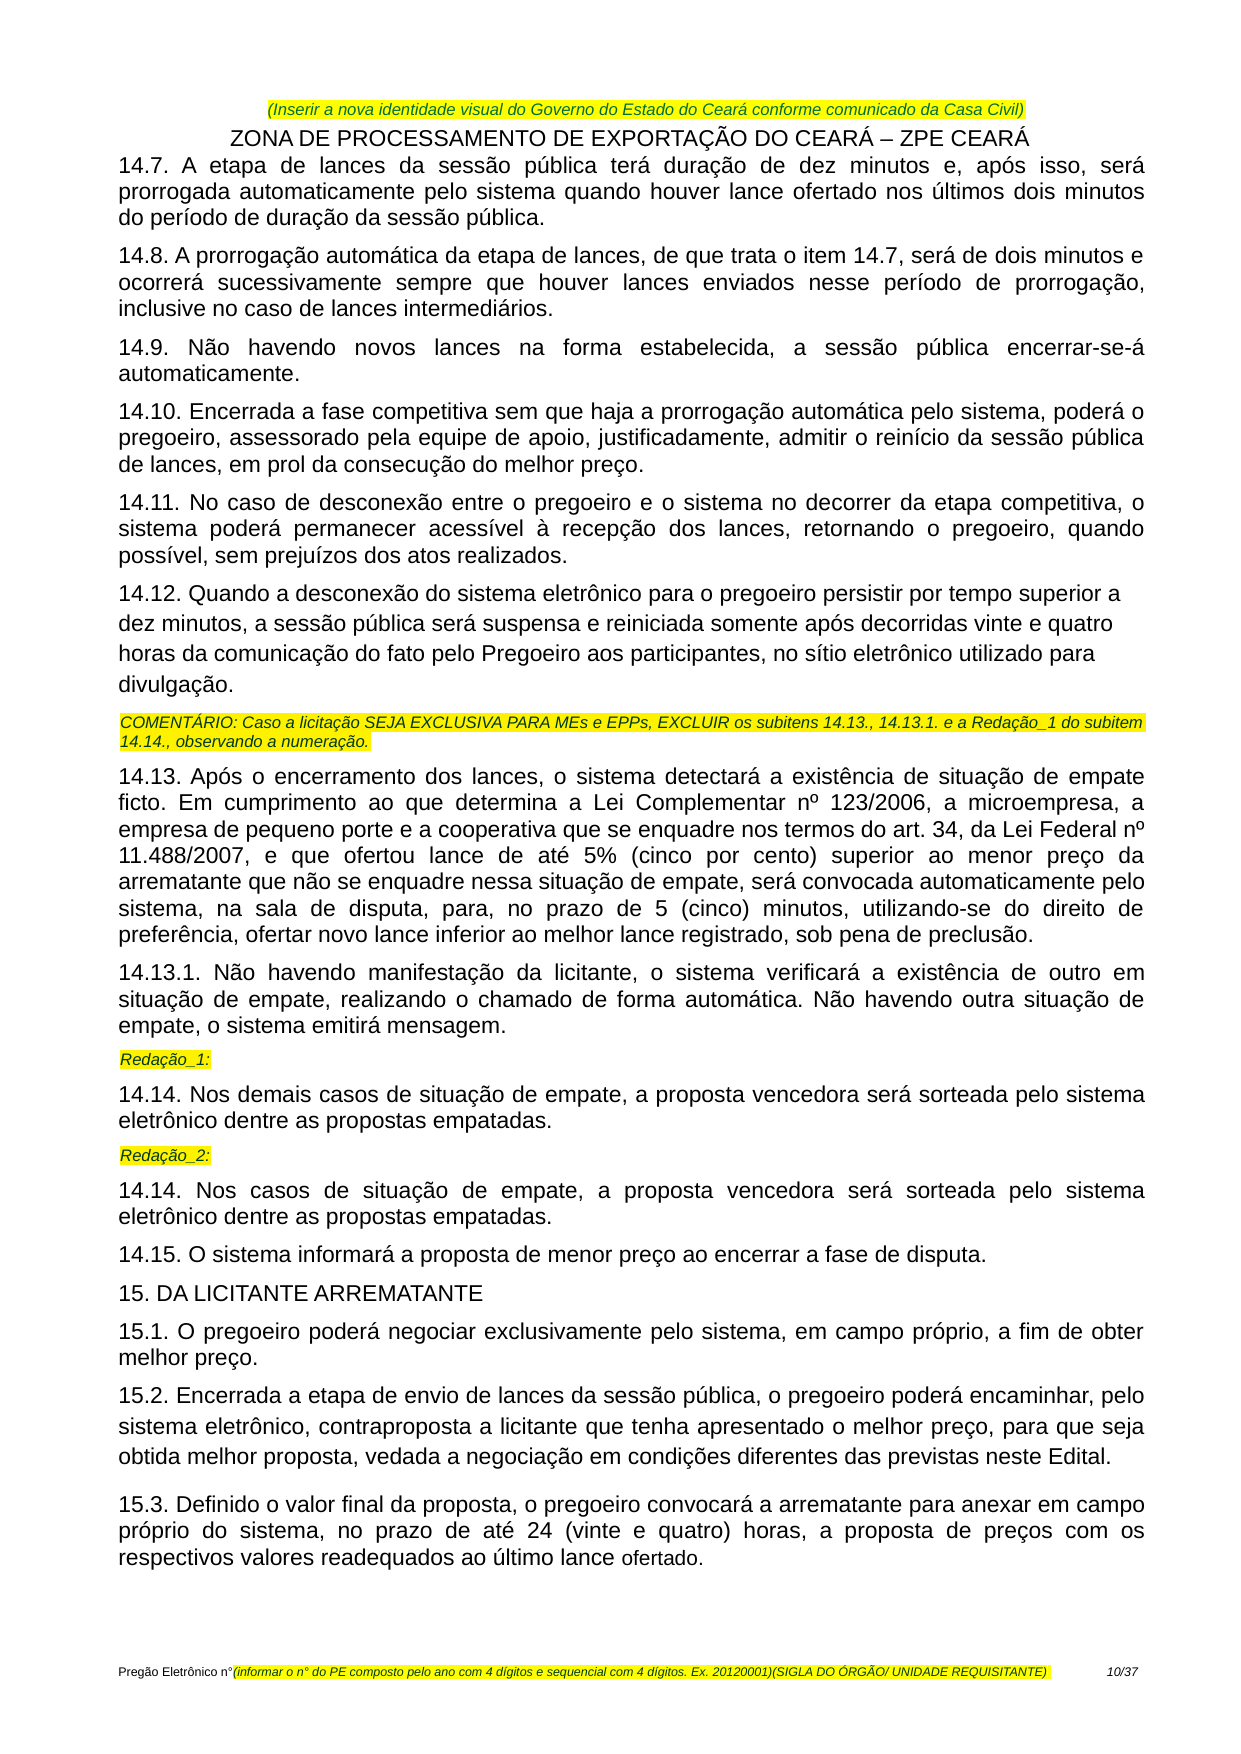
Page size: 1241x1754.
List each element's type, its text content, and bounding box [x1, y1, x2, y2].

text 14.13.1. Não havendo manifestação da licitante, o sistema verificará a existência de outro em situação de empate, realizando o chamado de forma automática. Não havendo outra situação de empate, o sistema emitirá mensagem. [118, 959, 1146, 1038]
list 14.12. Quando a desconexão do sistema eletrônico para o pregoeiro persistir por tempo superior a dez minutos, a sessão pública será suspensa e reiniciada somente após decorridas vinte e quatro horas da comunicação do fato pelo Pregoeiro aos participantes, no sítio eletrônico utilizado para divulgação. [118, 580, 1146, 697]
text 14.14. Nos demais casos de situação de empate, a proposta vencedora será sorteada pelo sistema eletrônico dentre as propostas empatadas. [118, 1081, 1146, 1134]
text 15.3. Definido o valor final da proposta, o pregoeiro convocará a arrematante para anexar em campo próprio do sistema, no prazo de até 24 (vinte e quatro) horas, a proposta de preços com os respectivos valores readequados ao último lance ofertado. [118, 1491, 1146, 1570]
text COMENTÁRIO: Caso a licitação SEJA EXCLUSIVA PARA MEs e EPPs, EXCLUIR os subitens 14.13., 14.13.1. e a Redação_1 do subitem 14.14., observando a numeração. [120, 713, 1146, 751]
text 14.10. Encerrada a fase competitiva sem que haja a prorrogação automática pelo sistema, poderá o pregoeiro, assessorado pela equipe de apoio, justificadamente, admitir o reinício da sessão pública de lances, em prol da consecução do melhor preço. [118, 398, 1146, 477]
text Redação_2: [120, 1146, 1146, 1165]
text 14.9. Não havendo novos lances na forma estabelecida, a sessão pública encerrar-se-á automaticamente. [118, 333, 1146, 386]
text 14.8. A prorrogação automática da etapa de lances, de que trata o item 14.7, será de dois minutos e ocorrerá sucessivamente sempre que houver lances enviados nesse período de prorrogação, inclusive no caso de lances intermediários. [118, 242, 1146, 322]
list 15.2. Encerrada a etapa de envio de lances da sessão pública, o pregoeiro poderá encaminhar, pelo sistema eletrônico, contraproposta a licitante que tenha apresentado o melhor preço, para que seja obtida melhor proposta, vedada a negociação em condições diferentes das previstas neste Edital. [118, 1382, 1146, 1469]
text 14.13. Após o encerramento dos lances, o sistema detectará a existência de situação de empate ficto. Em cumprimento ao que determina a Lei Complementar nº 123/2006, a microempresa, a empresa de pequeno porte e a cooperativa que se enquadre nos termos do art. 34, da Lei Federal nº 11.488/2007, e que ofertou lance de até 5% (cinco por cento) superior ao menor preço da arrematante que não se enquadre nessa situação de empate, será convocada automaticamente pelo sistema, na sala de disputa, para, no prazo de 5 (cinco) minutos, utilizando-se do direito de preferência, ofertar novo lance inferior ao melhor lance registrado, sob pena de preclusão. [118, 763, 1146, 947]
text Redação_1: [120, 1050, 1146, 1069]
text 14.7. A etapa de lances da sessão pública terá duração de dez minutos e, após isso, será prorrogada automaticamente pelo sistema quando houver lance ofertado nos últimos dois minutos do período de duração da sessão pública. [118, 152, 1146, 231]
text 14.11. No caso de desconexão entre o pregoeiro e o sistema no decorrer da etapa competitiva, o sistema poderá permanecer acessível à recepção dos lances, retornando o pregoeiro, quando possível, sem prejuízos dos atos realizados. [118, 489, 1146, 568]
text 14.14. Nos casos de situação de empate, a proposta vencedora será sorteada pelo sistema eletrônico dentre as propostas empatadas. [118, 1177, 1146, 1229]
text 14.15. O sistema informará a proposta de menor preço ao encerrar a fase de disputa. [118, 1241, 1146, 1268]
text 15. DA LICITANTE ARREMATANTE [118, 1279, 1146, 1306]
text 15.1. O pregoeiro poderá negociar exclusivamente pelo sistema, em campo próprio, a fim de obter melhor preço. [118, 1318, 1146, 1371]
